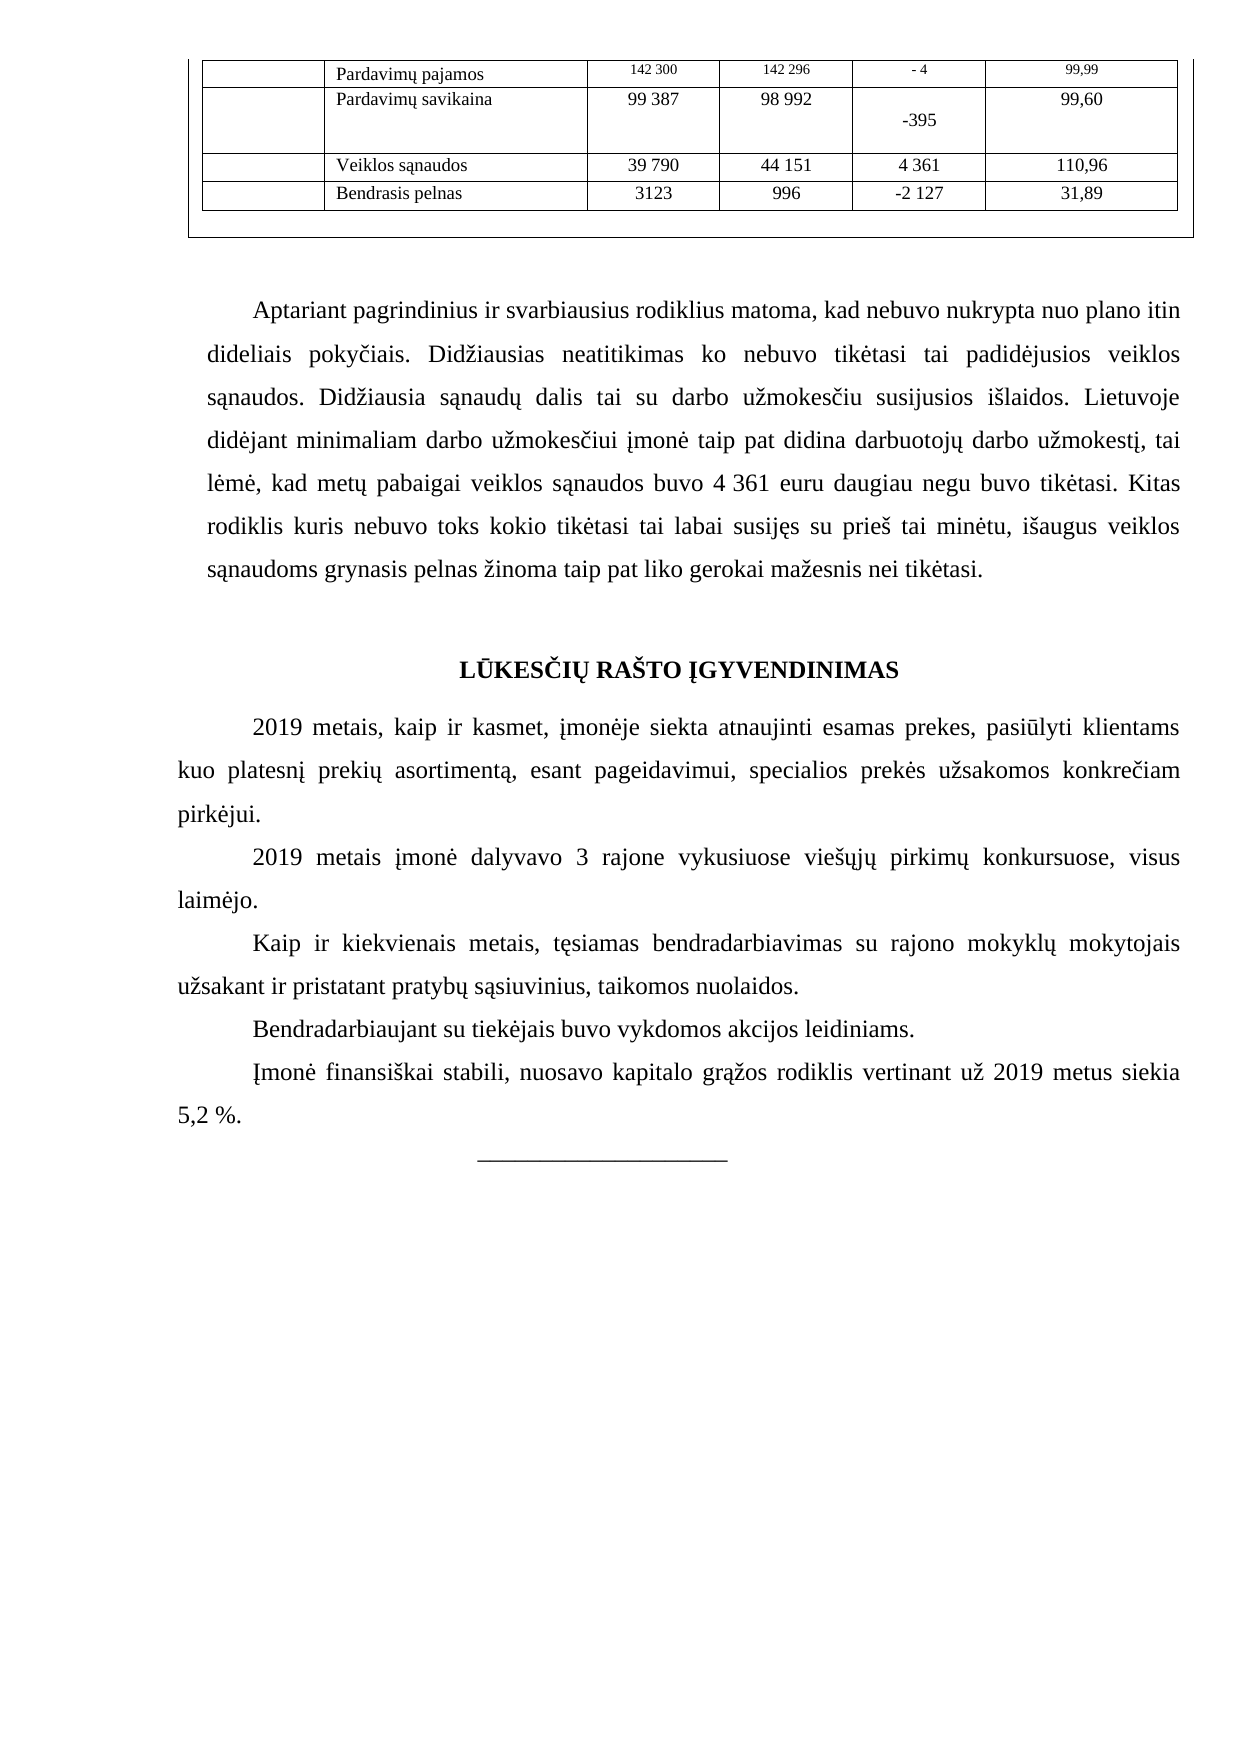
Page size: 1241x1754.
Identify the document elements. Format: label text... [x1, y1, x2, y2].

text Kaip ir kiekvienais metais, tęsiamas bendradarbiavimas su rajono mokyklų mokytojais užsakant ir pristatant pratybų sąsiuvinius, taikomos nuolaidos. [177, 928, 1181, 1000]
table_cell 142 296 [720, 61, 852, 87]
text 2019 metais įmonė dalyvavo 3 rajone vykusiuose viešųjų pirkimų konkursuose, visus laimėjo. [177, 842, 1181, 914]
table_cell Pardavimų pajamos [325, 61, 587, 87]
table_cell [203, 88, 324, 152]
table_cell - 4 [853, 61, 985, 87]
table_cell -395 [853, 88, 985, 152]
table_cell 44 151 [720, 154, 852, 181]
table_cell [189, 211, 1193, 237]
table_cell 99,99 [986, 61, 1177, 87]
table_cell 4 361 [853, 154, 985, 181]
table_cell [203, 154, 324, 181]
text Bendradarbiaujant su tiekėjais buvo vykdomos akcijos leidiniams. [177, 1014, 1181, 1043]
table_cell [189, 59, 1193, 211]
table_cell 142 300 [588, 61, 719, 87]
table_cell 99,60 [986, 88, 1177, 152]
table_cell 3123 [588, 182, 719, 209]
table_cell [203, 182, 324, 209]
table_cell Pardavimų savikaina [325, 88, 587, 152]
table_cell Bendrasis pelnas [325, 182, 587, 209]
table_cell Veiklos sąnaudos [325, 154, 587, 181]
table_cell -2 127 [853, 182, 985, 209]
table_cell 110,96 [986, 154, 1177, 181]
table_cell 98 992 [720, 88, 852, 152]
table_cell 31,89 [986, 182, 1177, 209]
table_cell 39 790 [588, 154, 719, 181]
text 2019 metais, kaip ir kasmet, įmonėje siekta atnaujinti esamas prekes, pasiūlyti klientams kuo platesnį prekių asortimentą, esant pageidavimui, specialios prekės užsakomos konkrečiam pirkėjui. [177, 712, 1181, 827]
text –––––––––––––––––––– [118, 1144, 1181, 1172]
text Įmonė finansiškai stabili, nuosavo kapitalo grąžos rodiklis vertinant už 2019 metus siekia 5,2 %. [177, 1057, 1181, 1129]
table_cell 99 387 [588, 88, 719, 152]
text Aptariant pagrindinius ir svarbiausius rodiklius matoma, kad nebuvo nukrypta nuo plano itin dideliais pokyčiais. Didžiausias neatitikimas ko nebuvo tikėtasi tai padidėjusios veiklos sąnaudos. Didžiausia sąnaudų dalis tai su darbo užmokesčiu susijusios išlaidos. Lietuvoje didėjant minimaliam darbo užmokesčiui įmonė taip pat didina darbuotojų darbo užmokestį, tai lėmė, kad metų pabaigai veiklos sąnaudos buvo 4 361 euru daugiau negu buvo tikėtasi. Kitas rodiklis kuris nebuvo toks kokio tikėtasi tai labai susijęs su prieš tai minėtu, išaugus veiklos sąnaudoms grynasis pelnas žinoma taip pat liko gerokai mažesnis nei tikėtasi. [207, 296, 1181, 583]
table_cell [203, 61, 324, 87]
table_cell 996 [720, 182, 852, 209]
text LŪKESČIŲ RAŠTO ĮGYVENDINIMAS [177, 655, 1181, 684]
